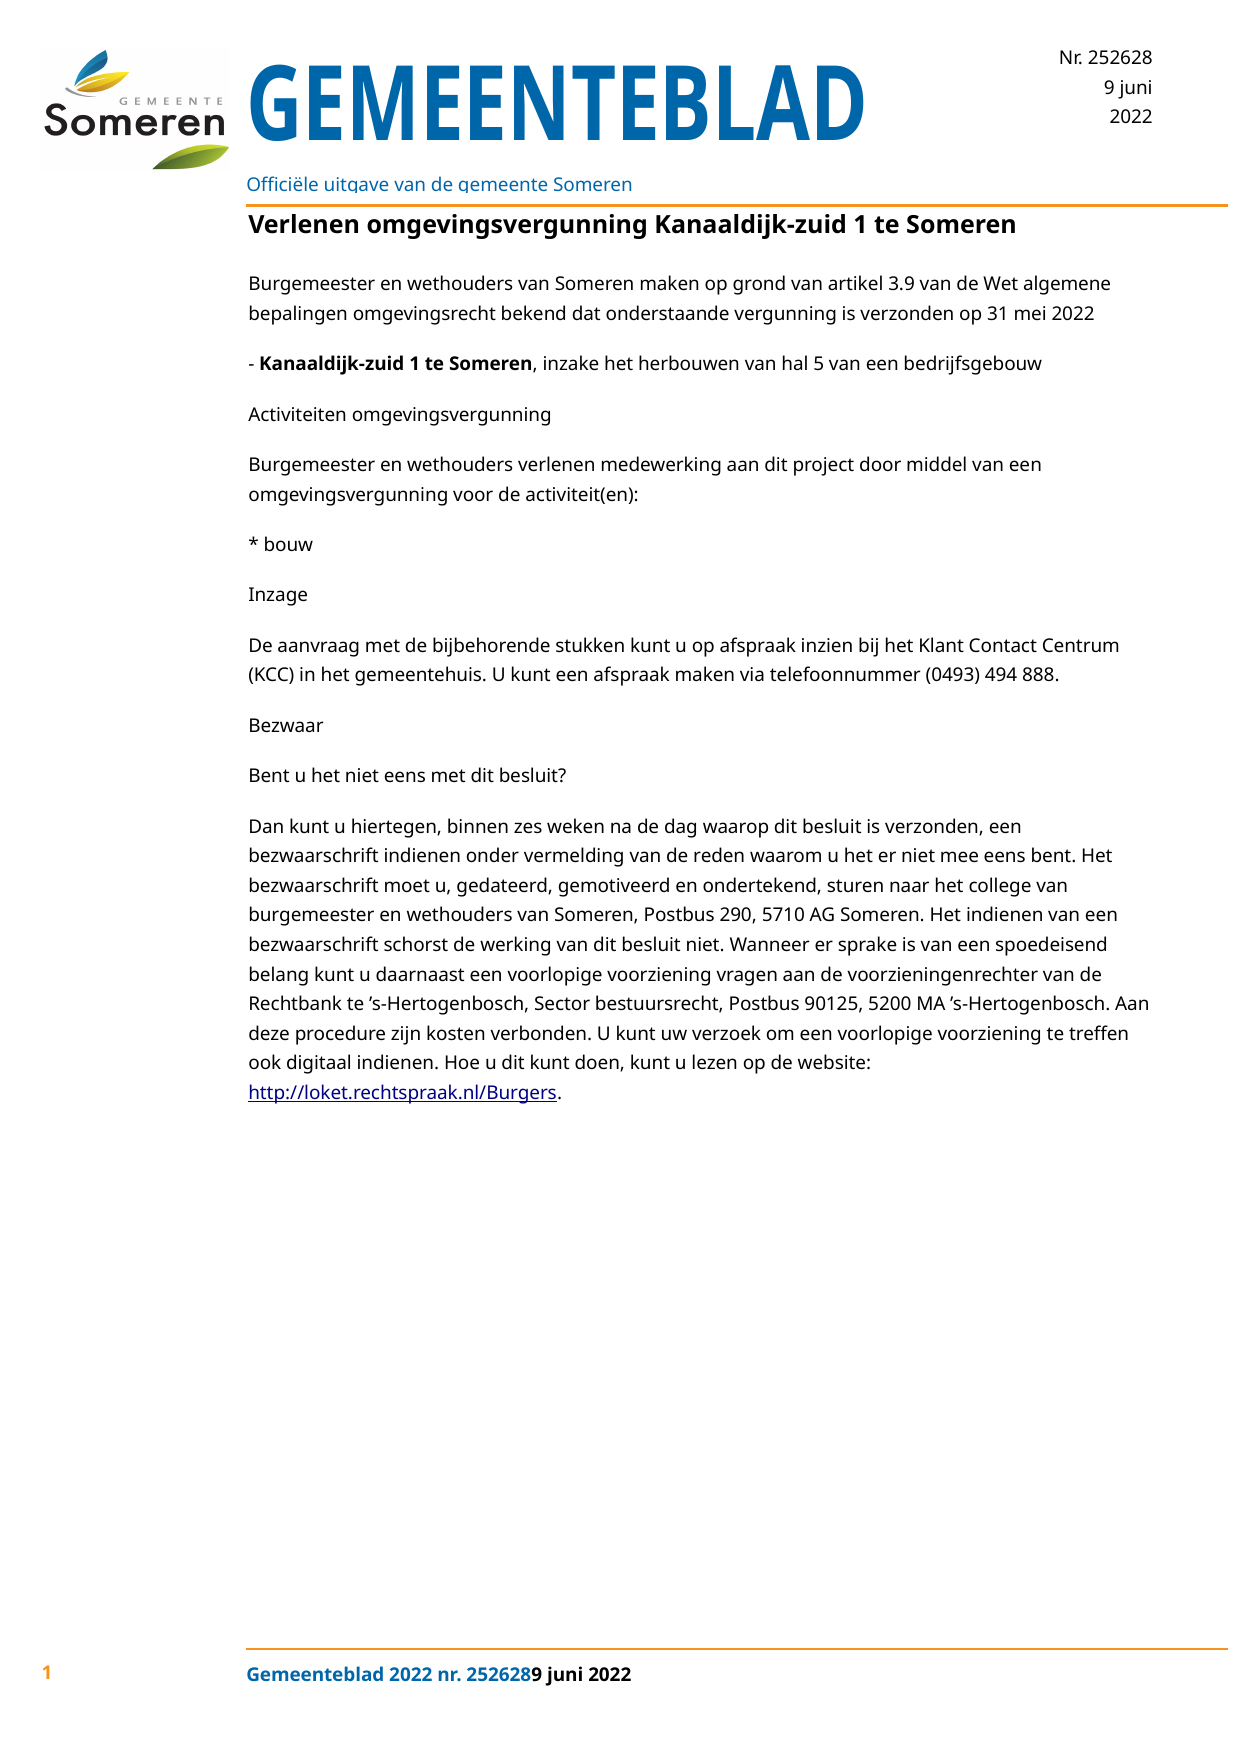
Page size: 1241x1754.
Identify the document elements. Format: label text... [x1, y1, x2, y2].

text Bezwaar [248, 712, 1152, 738]
text Bent u het niet eens met dit besluit? [248, 762, 1152, 788]
text Verlenen omgevingsvergunning Kanaaldijk-zuid 1 te Someren [248, 207, 1152, 241]
text De aanvraag met de bijbehorende stukken kunt u op afspraak inzien bij het Klant Contact Centrum (KCC) in het gemeentehuis. U kunt een afspraak maken via telefoonnummer (0493) 494 888. [248, 632, 1152, 687]
text Burgemeester en wethouders verlenen medewerking aan dit project door middel van een omgevingsvergunning voor de activiteit(en): [248, 451, 1152, 506]
text Inzage [248, 582, 1152, 607]
text - Kanaaldijk-zuid 1 te Someren, inzake het herbouwen van hal 5 van een bedrijfsgebouw [248, 350, 1152, 376]
text Burgemeester en wethouders van Someren maken op grond van artikel 3.9 van de Wet algemene bepalingen omgevingsrecht bekend dat onderstaande vergunning is verzonden op 31 mei 2022 [248, 270, 1152, 326]
text Dan kunt u hiertegen, binnen zes weken na de dag waarop dit besluit is verzonden, een bezwaarschrift indienen onder vermelding van de reden waarom u het er niet mee eens bent. Het bezwaarschrift moet u, gedateerd, gemotiveerd en ondertekend, sturen naar het college van burgemeester en wethouders van Someren, Postbus 290, 5710 AG Someren. Het indienen van een bezwaarschrift schorst de werking van dit besluit niet. Wanneer er sprake is van een spoedeisend belang kunt u daarnaast een voorlopige voorziening vragen aan de voorzieningenrechter van de Rechtbank te ’s-Hertogenbosch, Sector bestuursrecht, Postbus 90125, 5200 MA ’s-Hertogenbosch. Aan deze procedure zijn kosten verbonden. U kunt uw verzoek om een voorlopige voorziening te treffen ook digitaal indienen. Hoe u dit kunt doen, kunt u lezen op de website: http://loket.rechtspraak.nl/Burgers. [248, 813, 1152, 1105]
text Activiteiten omgevingsvergunning [248, 401, 1152, 426]
text * bouw [248, 531, 1152, 557]
picture [41, 47, 231, 172]
